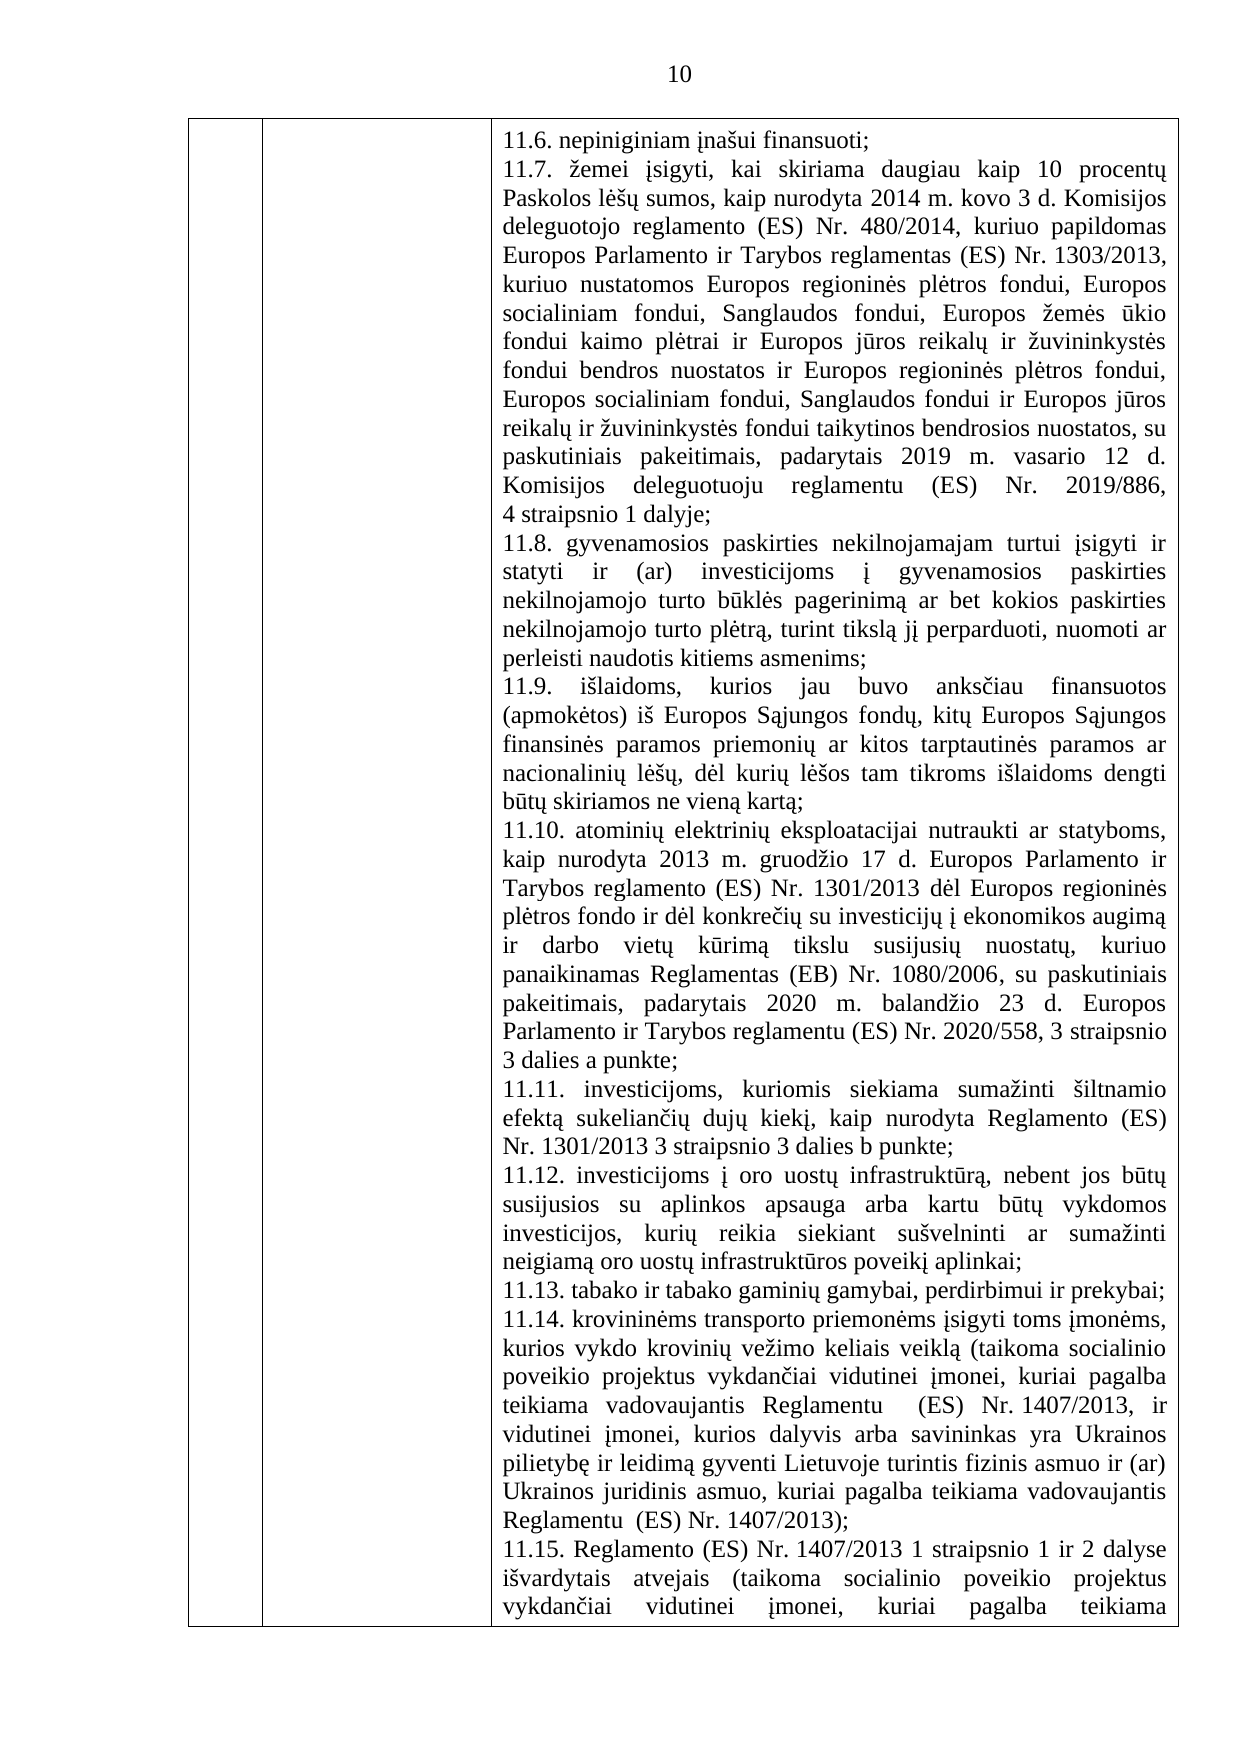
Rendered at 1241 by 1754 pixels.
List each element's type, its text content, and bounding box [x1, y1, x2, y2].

table_cell [263, 119, 491, 1626]
table_cell [189, 119, 262, 1626]
table_cell 11.6. nepiniginiam įnašui finansuoti; 11.7. žemei įsigyti, kai skiriama daugiau kaip 10 procentų Paskolos lėšų sumos, kaip nurodyta 2014 m. kovo 3 d. Komisijos deleguotojo reglamento (ES) Nr. 480/2014, kuriuo papildomas Europos Parlamento ir Tarybos reglamentas (ES) Nr. 1303/2013, kuriuo nustatomos Europos regioninės plėtros fondui, Europos socialiniam fondui, Sanglaudos fondui, Europos žemės ūkio fondui kaimo plėtrai ir Europos jūros reikalų ir žuvininkystės fondui bendros nuostatos ir Europos regioninės plėtros fondui, Europos socialiniam fondui, Sanglaudos fondui ir Europos jūros reikalų ir žuvininkystės fondui taikytinos bendrosios nuostatos, su paskutiniais pakeitimais, padarytais 2019 m. vasario 12 d. Komisijos deleguotuoju reglamentu (ES) Nr. 2019/886, 4 straipsnio 1 dalyje; 11.8. gyvenamosios paskirties nekilnojamajam turtui įsigyti ir statyti ir (ar) investicijoms į gyvenamosios paskirties nekilnojamojo turto būklės pagerinimą ar bet kokios paskirties nekilnojamojo turto plėtrą, turint tikslą jį perparduoti, nuomoti ar perleisti naudotis kitiems asmenims; 11.9. išlaidoms, kurios jau buvo anksčiau finansuotos (apmokėtos) iš Europos Sąjungos fondų, kitų Europos Sąjungos finansinės paramos priemonių ar kitos tarptautinės paramos ar nacionalinių lėšų, dėl kurių lėšos tam tikroms išlaidoms dengti būtų skiriamos ne vieną kartą; 11.10. atominių elektrinių eksploatacijai nutraukti ar statyboms, kaip nurodyta 2013 m. gruodžio 17 d. Europos Parlamento ir Tarybos reglamento (ES) Nr. 1301/2013 dėl Europos regioninės plėtros fondo ir dėl konkrečių su investicijų į ekonomikos augimą ir darbo vietų kūrimą tikslu susijusių nuostatų, kuriuo panaikinamas Reglamentas (EB) Nr. 1080/2006, su paskutiniais pakeitimais, padarytais 2020 m. balandžio 23 d. Europos Parlamento ir Tarybos reglamentu (ES) Nr. 2020/558, 3 straipsnio 3 dalies a punkte; 11.11. investicijoms, kuriomis siekiama sumažinti šiltnamio efektą sukeliančių dujų kiekį, kaip nurodyta Reglamento (ES) Nr. 1301/2013 3 straipsnio 3 dalies b punkte; 11.12. investicijoms į oro uostų infrastruktūrą, nebent jos būtų susijusios su aplinkos apsauga arba kartu būtų vykdomos investicijos, kurių reikia siekiant sušvelninti ar sumažinti neigiamą oro uostų infrastruktūros poveikį aplinkai; 11.13. tabako ir tabako gaminių gamybai, perdirbimui ir prekybai; 11.14. krovininėms transporto priemonėms įsigyti toms įmonėms, kurios vykdo krovinių vežimo keliais veiklą (taikoma socialinio poveikio projektus vykdančiai vidutinei įmonei, kuriai pagalba teikiama vadovaujantis Reglamentu (ES) Nr. 1407/2013, ir vidutinei įmonei, kurios dalyvis arba savininkas yra Ukrainos pilietybę ir leidimą gyventi Lietuvoje turintis fizinis asmuo ir (ar) Ukrainos juridinis asmuo, kuriai pagalba teikiama vadovaujantis Reglamentu (ES) Nr. 1407/2013); 11.15. Reglamento (ES) Nr. 1407/2013 1 straipsnio 1 ir 2 dalyse išvardytais atvejais (taikoma socialinio poveikio projektus vykdančiai vidutinei įmonei, kuriai pagalba teikiama [492, 119, 1178, 1626]
